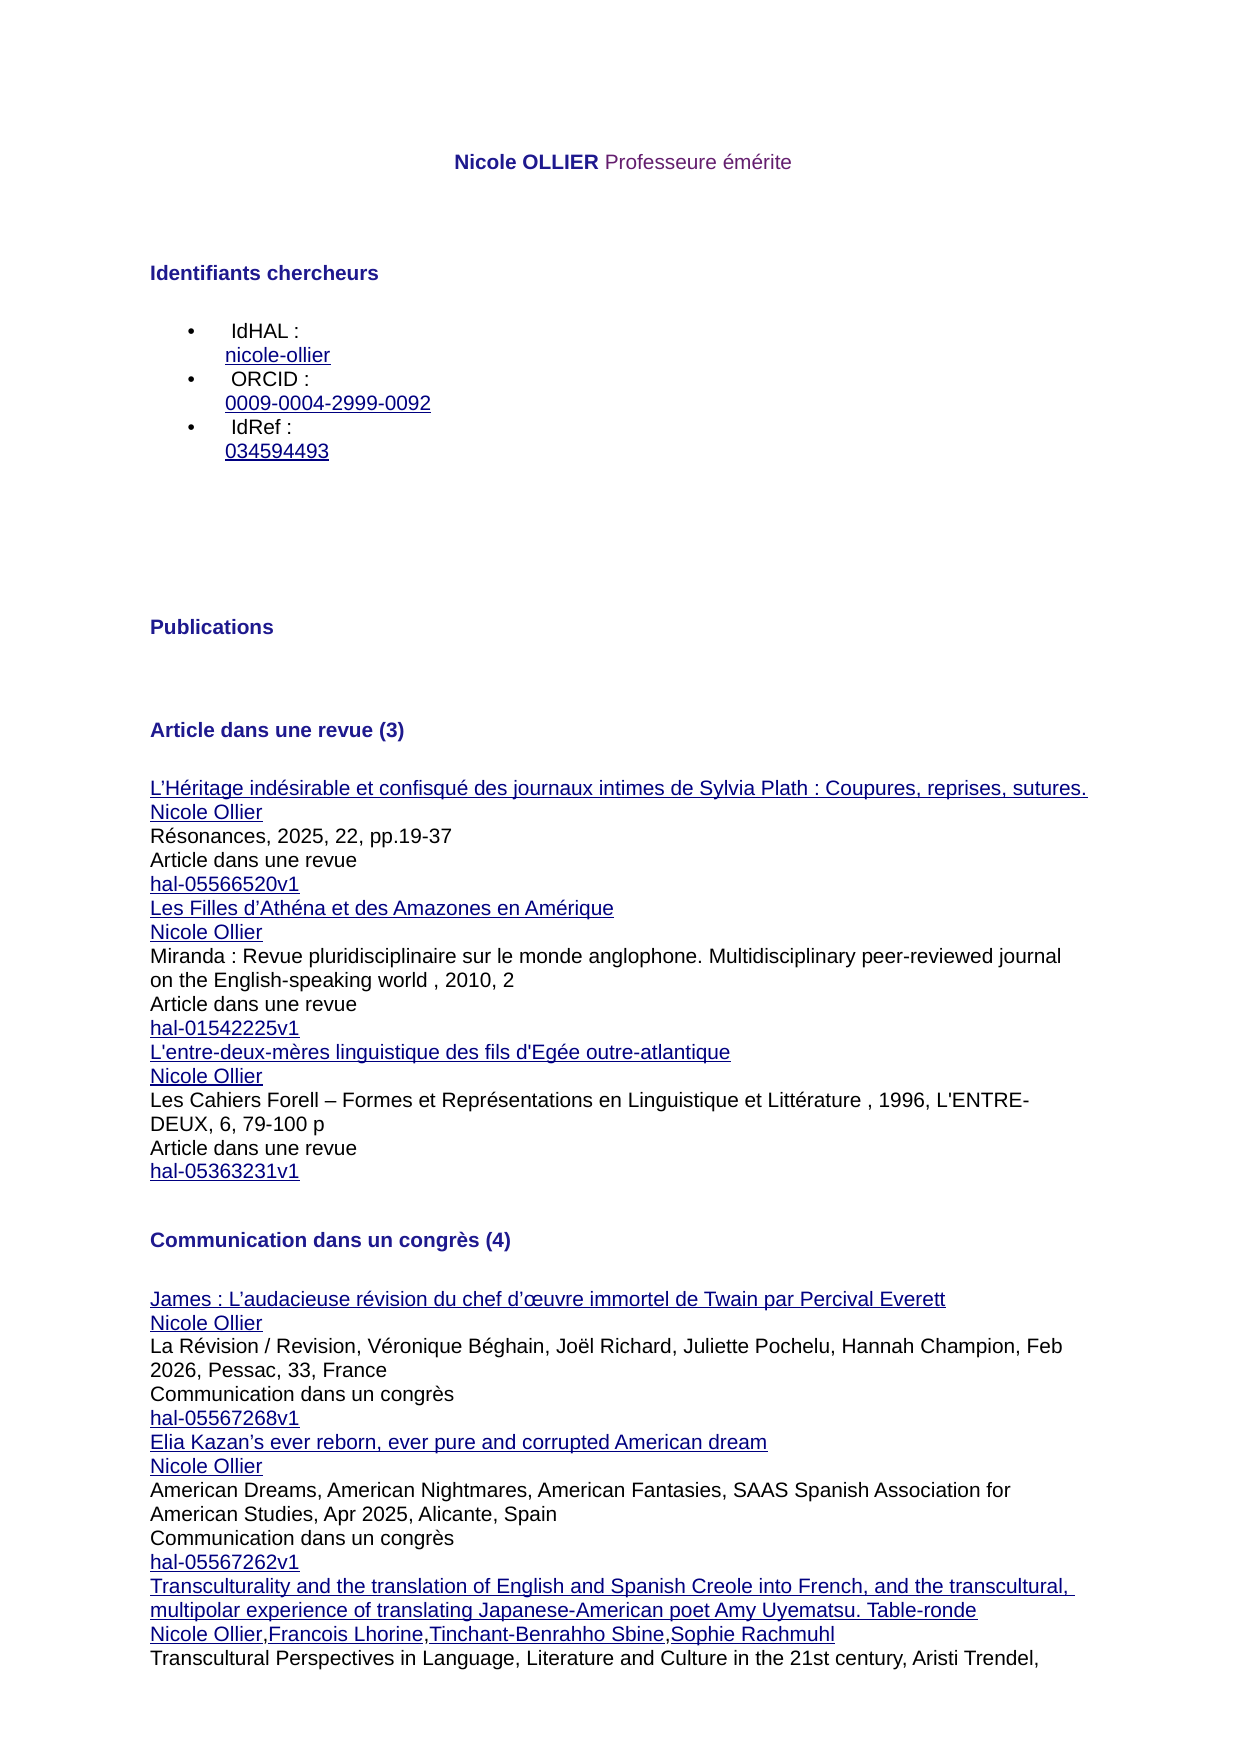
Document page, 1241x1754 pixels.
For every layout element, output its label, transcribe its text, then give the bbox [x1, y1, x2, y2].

table_cell Elia Kazan’s ever reborn, ever pure and corrupted American dream Nicole Ollier American Dreams, American Nightmares, American Fantasies, SAAS Spanish Association for American Studies, Apr 2025, Alicante, Spain Communication dans un congrès hal-05567262v1 [150, 1430, 1090, 1574]
subtitle Identifiants chercheurs [150, 260, 1090, 284]
list IdHAL : [187, 319, 1090, 343]
list 0009-0004-2999-0092 [187, 391, 1090, 414]
list ORCID : [187, 367, 1090, 391]
table_cell L'entre-deux-mères linguistique des fils d'Egée outre-atlantique Nicole Ollier Les Cahiers Forell – Formes et Représentations en Linguistique et Littérature , 1996, L'ENTRE-DEUX, 6, 79-100 p Article dans une revue hal-05363231v1 [150, 1040, 1090, 1183]
table_cell Transculturality and the translation of English and Spanish Creole into French, and the transcultural, multipolar experience of translating Japanese-American poet Amy Uyematsu. Table-ronde Nicole Ollier,Francois Lhorine,Tinchant-Benrahho Sbine,Sophie Rachmuhl Transcultural Perspectives in Language, Literature and Culture in the 21st century, Aristi Trendel, [150, 1574, 1090, 1670]
subtitle Publications [150, 614, 1090, 638]
table_cell Les Filles d’Athéna et des Amazones en Amérique Nicole Ollier Miranda : Revue pluridisciplinaire sur le monde anglophone. Multidisciplinary peer-reviewed journal on the English-speaking world , 2010, 2 Article dans une revue hal-01542225v1 [150, 896, 1090, 1039]
list nicole-ollier [187, 343, 1090, 367]
subtitle Communication dans un congrès (4) [150, 1228, 1090, 1252]
table_header L’Héritage indésirable et confisqué des journaux intimes de Sylvia Plath : Coupures, reprises, sutures. Nicole Ollier Résonances, 2025, 22, pp.19-37 Article dans une revue hal-05566520v1 [150, 776, 1090, 896]
subtitle Article dans une revue (3) [150, 718, 1090, 742]
list IdRef : [187, 414, 1090, 438]
table_header James : L’audacieuse révision du chef d’œuvre immortel de Twain par Percival Everett Nicole Ollier La Révision / Revision, Véronique Béghain, Joël Richard, Juliette Pochelu, Hannah Champion, Feb 2026, Pessac, 33, France Communication dans un congrès hal-05567268v1 [150, 1286, 1090, 1430]
list 034594493 [187, 438, 1090, 462]
subtitle Nicole OLLIER Professeure émérite [150, 150, 1090, 174]
